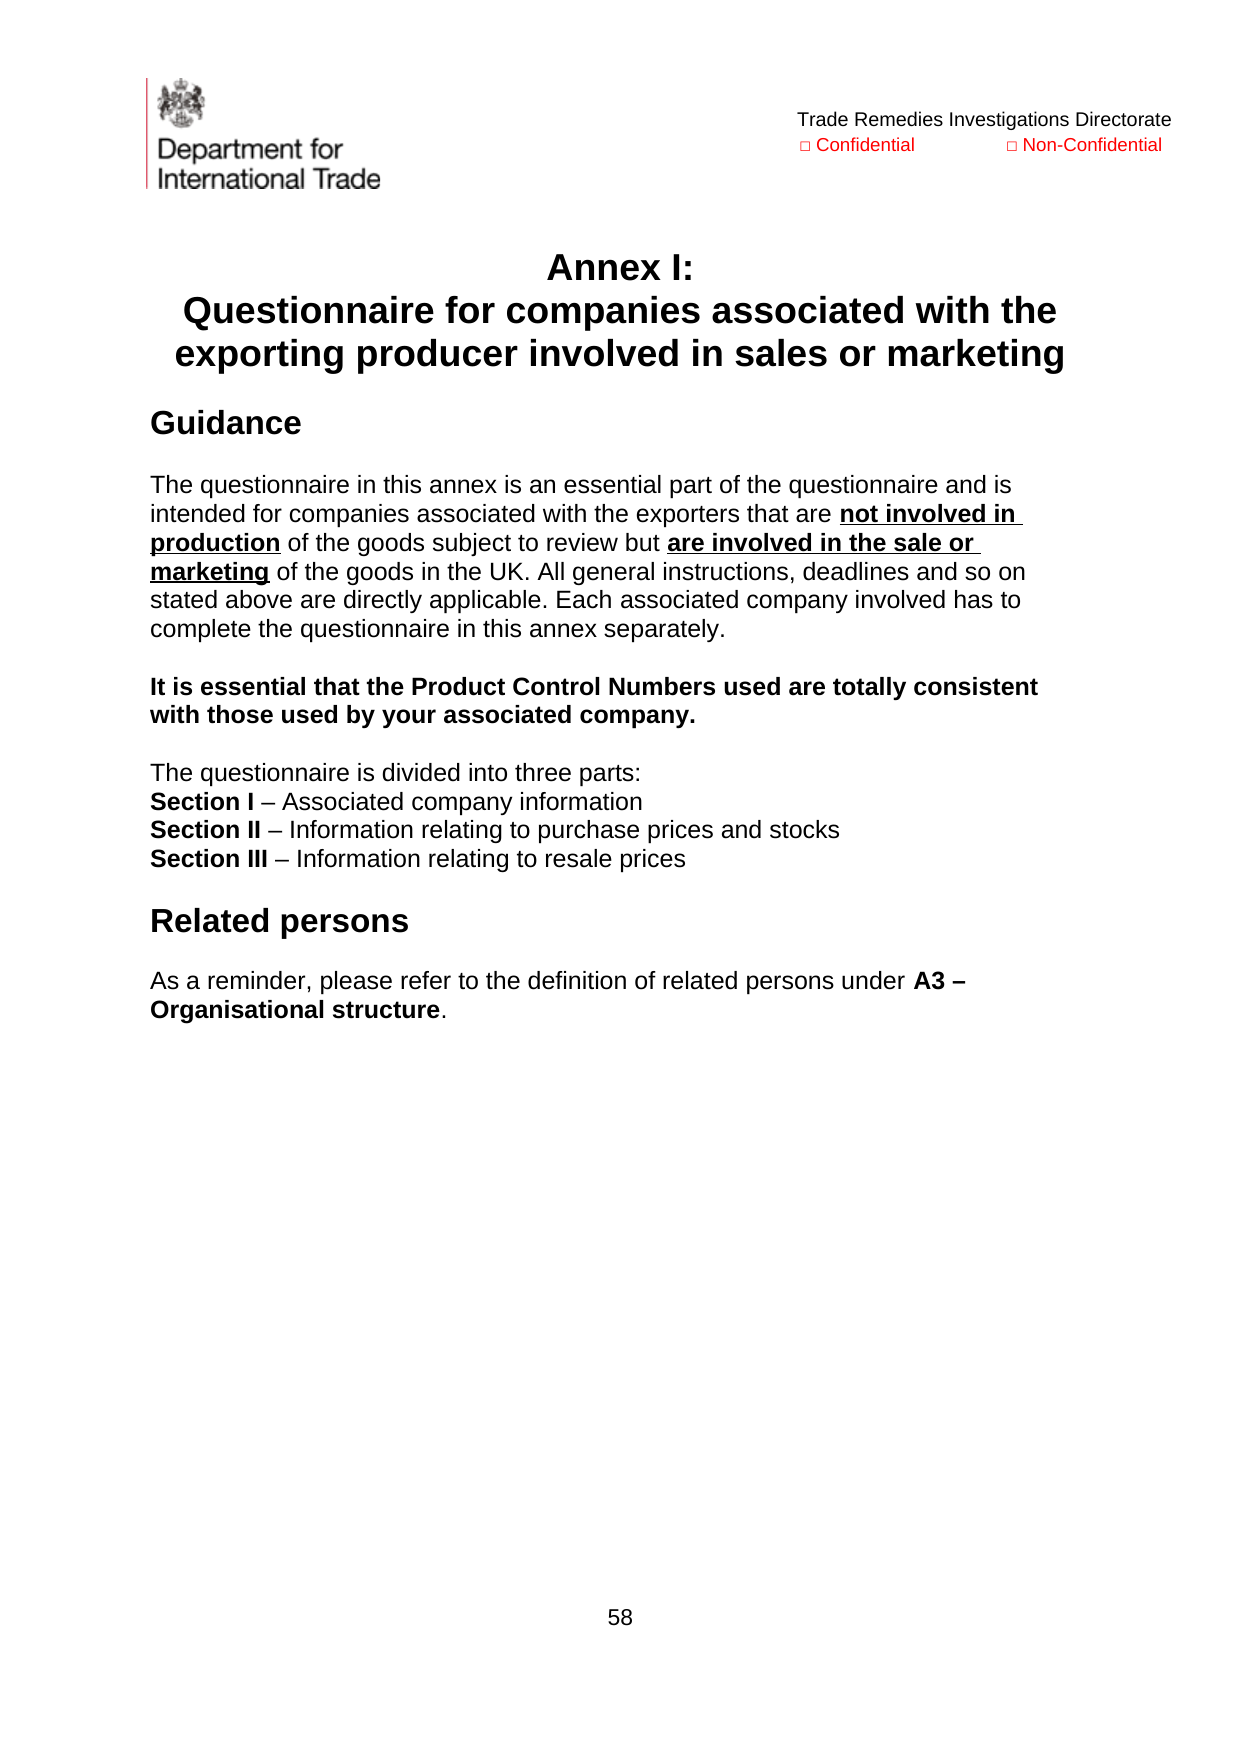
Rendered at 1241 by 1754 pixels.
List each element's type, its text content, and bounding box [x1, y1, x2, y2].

text The questionnaire is divided into three parts: [150, 758, 1090, 786]
text Section I – Associated company information [150, 786, 1090, 815]
text Section III – Information relating to resale prices [150, 844, 1090, 873]
text It is essential that the Product Control Numbers used are totally consistent with those used by your associated company. [150, 671, 1090, 729]
subtitle Guidance [150, 403, 1090, 441]
subtitle Related persons [150, 901, 1090, 940]
subtitle Annex I: Questionnaire for companies associated with the exporting producer involved in sales or marketing [150, 245, 1090, 374]
text The questionnaire in this annex is an essential part of the questionnaire and is intended for companies associated with the exporters that are not involved in production of the goods subject to review but are involved in the sale or marketing of the goods in the UK. All general instructions, deadlines and so on stated above are directly applicable. Each associated company involved has to complete the questionnaire in this annex separately. [150, 470, 1090, 643]
text Section II – Information relating to purchase prices and stocks [150, 815, 1090, 844]
text As a reminder, please refer to the definition of related persons under A3 – Organisational structure. [150, 966, 1090, 1024]
